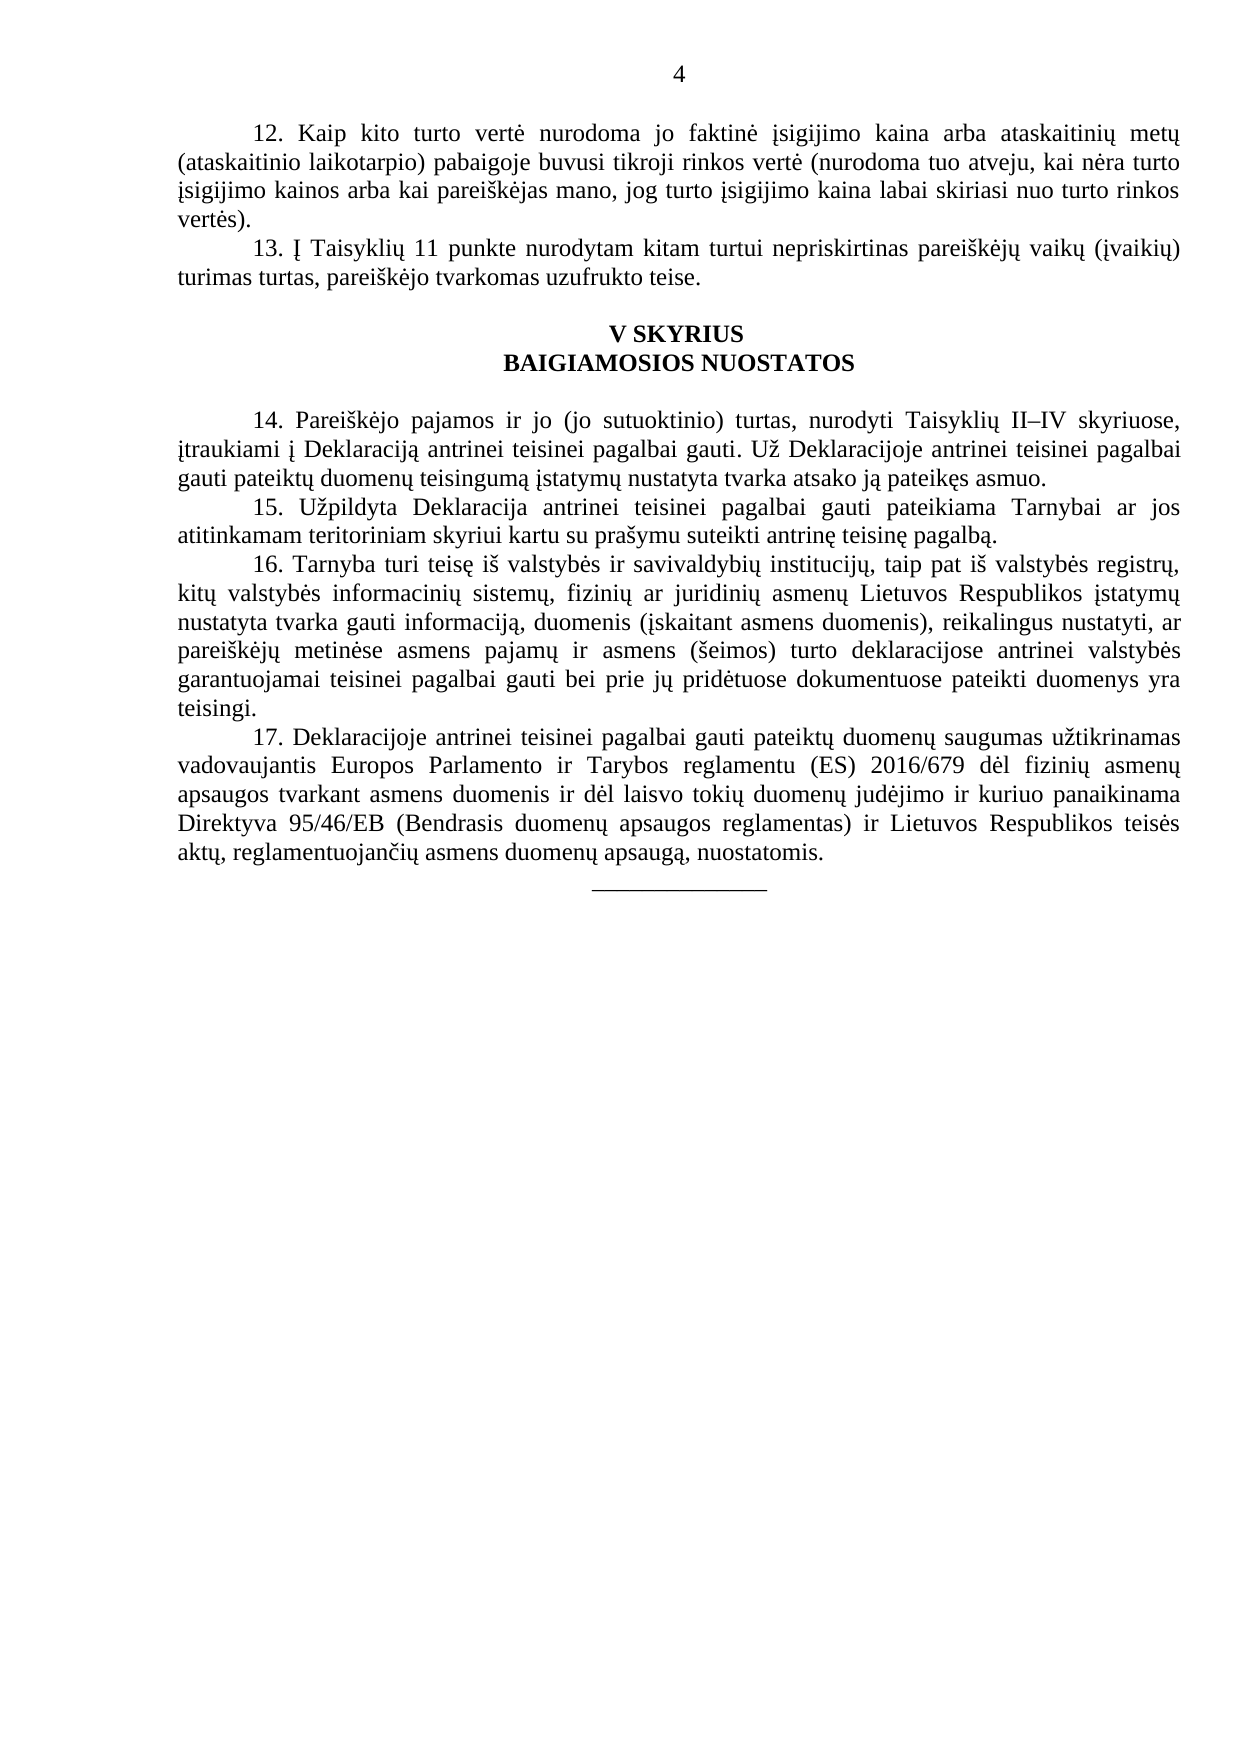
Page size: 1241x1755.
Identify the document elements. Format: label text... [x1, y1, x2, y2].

text 15. Užpildyta Deklaracija antrinei teisinei pagalbai gauti pateikiama Tarnybai ar jos atitinkamam teritoriniam skyriui kartu su prašymu suteikti antrinę teisinę pagalbą. [177, 492, 1181, 549]
text 12. Kaip kito turto vertė nurodoma jo faktinė įsigijimo kaina arba ataskaitinių metų (ataskaitinio laikotarpio) pabaigoje buvusi tikroji rinkos vertė (nurodoma tuo atveju, kai nėra turto įsigijimo kainos arba kai pareiškėjas mano, jog turto įsigijimo kaina labai skiriasi nuo turto rinkos vertės). [177, 118, 1181, 233]
text BAIGIAMOSIOS NUOSTATOS [177, 348, 1181, 377]
text 13. Į Taisyklių 11 punkte nurodytam kitam turtui nepriskirtinas pareiškėjų vaikų (įvaikių) turimas turtas, pareiškėjo tvarkomas uzufrukto teise. [177, 233, 1181, 291]
text ______________ [177, 866, 1181, 894]
text V SKYRIUS [177, 319, 1181, 348]
text 16. Tarnyba turi teisę iš valstybės ir savivaldybių institucijų, taip pat iš valstybės registrų, kitų valstybės informacinių sistemų, fizinių ar juridinių asmenų Lietuvos Respublikos įstatymų nustatyta tvarka gauti informaciją, duomenis (įskaitant asmens duomenis), reikalingus nustatyti, ar pareiškėjų metinėse asmens pajamų ir asmens (šeimos) turto deklaracijose antrinei valstybės garantuojamai teisinei pagalbai gauti bei prie jų pridėtuose dokumentuose pateikti duomenys yra teisingi. [177, 549, 1181, 722]
text 14. Pareiškėjo pajamos ir jo (jo sutuoktinio) turtas, nurodyti Taisyklių II–IV skyriuose, įtraukiami į Deklaraciją antrinei teisinei pagalbai gauti. Už Deklaracijoje antrinei teisinei pagalbai gauti pateiktų duomenų teisingumą įstatymų nustatyta tvarka atsako ją pateikęs asmuo. [177, 406, 1181, 492]
text 17. Deklaracijoje antrinei teisinei pagalbai gauti pateiktų duomenų saugumas užtikrinamas vadovaujantis Europos Parlamento ir Tarybos reglamentu (ES) 2016/679 dėl fizinių asmenų apsaugos tvarkant asmens duomenis ir dėl laisvo tokių duomenų judėjimo ir kuriuo panaikinama Direktyva 95/46/EB (Bendrasis duomenų apsaugos reglamentas) ir Lietuvos Respublikos teisės aktų, reglamentuojančių asmens duomenų apsaugą, nuostatomis. [177, 722, 1181, 866]
